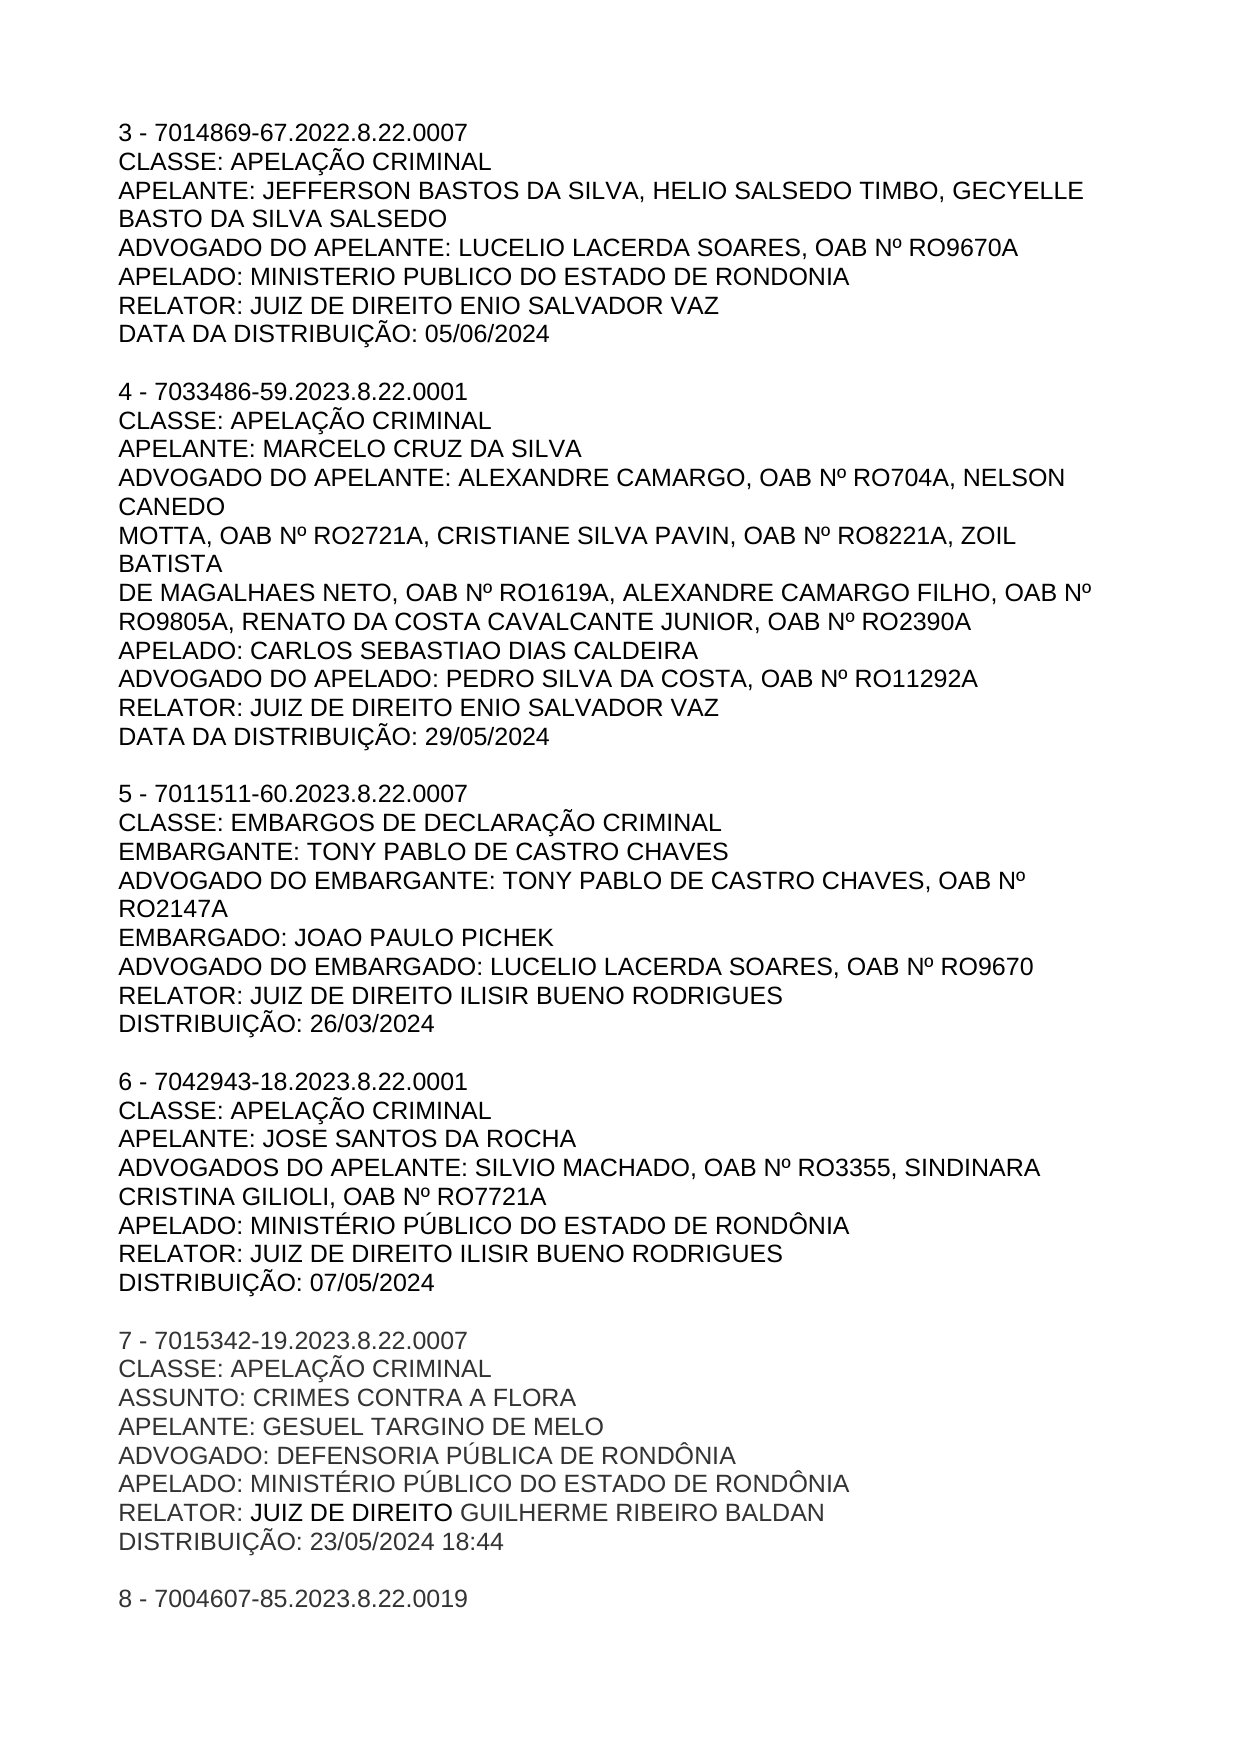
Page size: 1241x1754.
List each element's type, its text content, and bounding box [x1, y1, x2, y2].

text ADVOGADO DO EMBARGADO: LUCELIO LACERDA SOARES, OAB Nº RO9670 [118, 952, 1122, 981]
text ADVOGADO DO EMBARGANTE: TONY PABLO DE CASTRO CHAVES, OAB Nº [118, 866, 1122, 894]
text ADVOGADO DO APELANTE: LUCELIO LACERDA SOARES, OAB Nº RO9670A [118, 233, 1122, 262]
text MOTTA, OAB Nº RO2721A, CRISTIANE SILVA PAVIN, OAB Nº RO8221A, ZOIL BATISTA [118, 521, 1122, 578]
text CRISTINA GILIOLI, OAB Nº RO7721A [118, 1182, 1122, 1211]
text APELADO: MINISTERIO PUBLICO DO ESTADO DE RONDONIA [118, 262, 1122, 291]
text DISTRIBUIÇÃO: 23/05/2024 18:44 [118, 1527, 1122, 1556]
text RELATOR: JUIZ DE DIREITO ILISIR BUENO RODRIGUES [118, 1239, 1122, 1268]
text APELANTE: JOSE SANTOS DA ROCHA [118, 1124, 1122, 1153]
text ADVOGADO: DEFENSORIA PÚBLICA DE RONDÔNIA [118, 1441, 1122, 1469]
text ADVOGADO DO APELANTE: ALEXANDRE CAMARGO, OAB Nº RO704A, NELSON CANEDO [118, 463, 1122, 521]
text DATA DA DISTRIBUIÇÃO: 05/06/2024 [118, 319, 1122, 348]
text EMBARGADO: JOAO PAULO PICHEK [118, 923, 1122, 952]
text CLASSE: EMBARGOS DE DECLARAÇÃO CRIMINAL [118, 808, 1122, 837]
text APELANTE: GESUEL TARGINO DE MELO [118, 1412, 1122, 1441]
text RELATOR: JUIZ DE DIREITO ENIO SALVADOR VAZ [118, 693, 1122, 722]
text 7 - 7015342-19.2023.8.22.0007 [118, 1326, 1122, 1354]
text APELADO: CARLOS SEBASTIAO DIAS CALDEIRA [118, 636, 1122, 664]
text ADVOGADO DO APELADO: PEDRO SILVA DA COSTA, OAB Nº RO11292A [118, 664, 1122, 693]
text DATA DA DISTRIBUIÇÃO: 29/05/2024 [118, 722, 1122, 751]
text DE MAGALHAES NETO, OAB Nº RO1619A, ALEXANDRE CAMARGO FILHO, OAB Nº [118, 578, 1122, 607]
text 4 - 7033486-59.2023.8.22.0001 [118, 377, 1122, 406]
text CLASSE: APELAÇÃO CRIMINAL [118, 1096, 1122, 1124]
text CLASSE: APELAÇÃO CRIMINAL [118, 147, 1122, 176]
text ADVOGADOS DO APELANTE: SILVIO MACHADO, OAB Nº RO3355, SINDINARA [118, 1153, 1122, 1182]
text CLASSE: APELAÇÃO CRIMINAL [118, 1354, 1122, 1383]
text CLASSE: APELAÇÃO CRIMINAL [118, 406, 1122, 434]
text RO2147A [118, 894, 1122, 923]
text RO9805A, RENATO DA COSTA CAVALCANTE JUNIOR, OAB Nº RO2390A [118, 607, 1122, 636]
text APELADO: MINISTÉRIO PÚBLICO DO ESTADO DE RONDÔNIA [118, 1469, 1122, 1498]
text 3 - 7014869-67.2022.8.22.0007 [118, 118, 1122, 147]
text RELATOR: JUIZ DE DIREITO ILISIR BUENO RODRIGUES [118, 981, 1122, 1009]
text 5 - 7011511-60.2023.8.22.0007 [118, 779, 1122, 808]
text EMBARGANTE: TONY PABLO DE CASTRO CHAVES [118, 837, 1122, 866]
text APELANTE: MARCELO CRUZ DA SILVA [118, 434, 1122, 463]
text 6 - 7042943-18.2023.8.22.0001 [118, 1067, 1122, 1096]
text APELADO: MINISTÉRIO PÚBLICO DO ESTADO DE RONDÔNIA [118, 1211, 1122, 1239]
text DISTRIBUIÇÃO: 07/05/2024 [118, 1268, 1122, 1297]
text RELATOR: JUIZ DE DIREITO ENIO SALVADOR VAZ [118, 291, 1122, 319]
text RELATOR: JUIZ DE DIREITO GUILHERME RIBEIRO BALDAN [118, 1498, 1122, 1527]
text APELANTE: JEFFERSON BASTOS DA SILVA, HELIO SALSEDO TIMBO, GECYELLE BASTO DA SILVA SALSEDO [118, 176, 1122, 233]
text DISTRIBUIÇÃO: 26/03/2024 [118, 1009, 1122, 1038]
text ASSUNTO: CRIMES CONTRA A FLORA [118, 1383, 1122, 1412]
text 8 - 7004607-85.2023.8.22.0019 [118, 1584, 1122, 1613]
